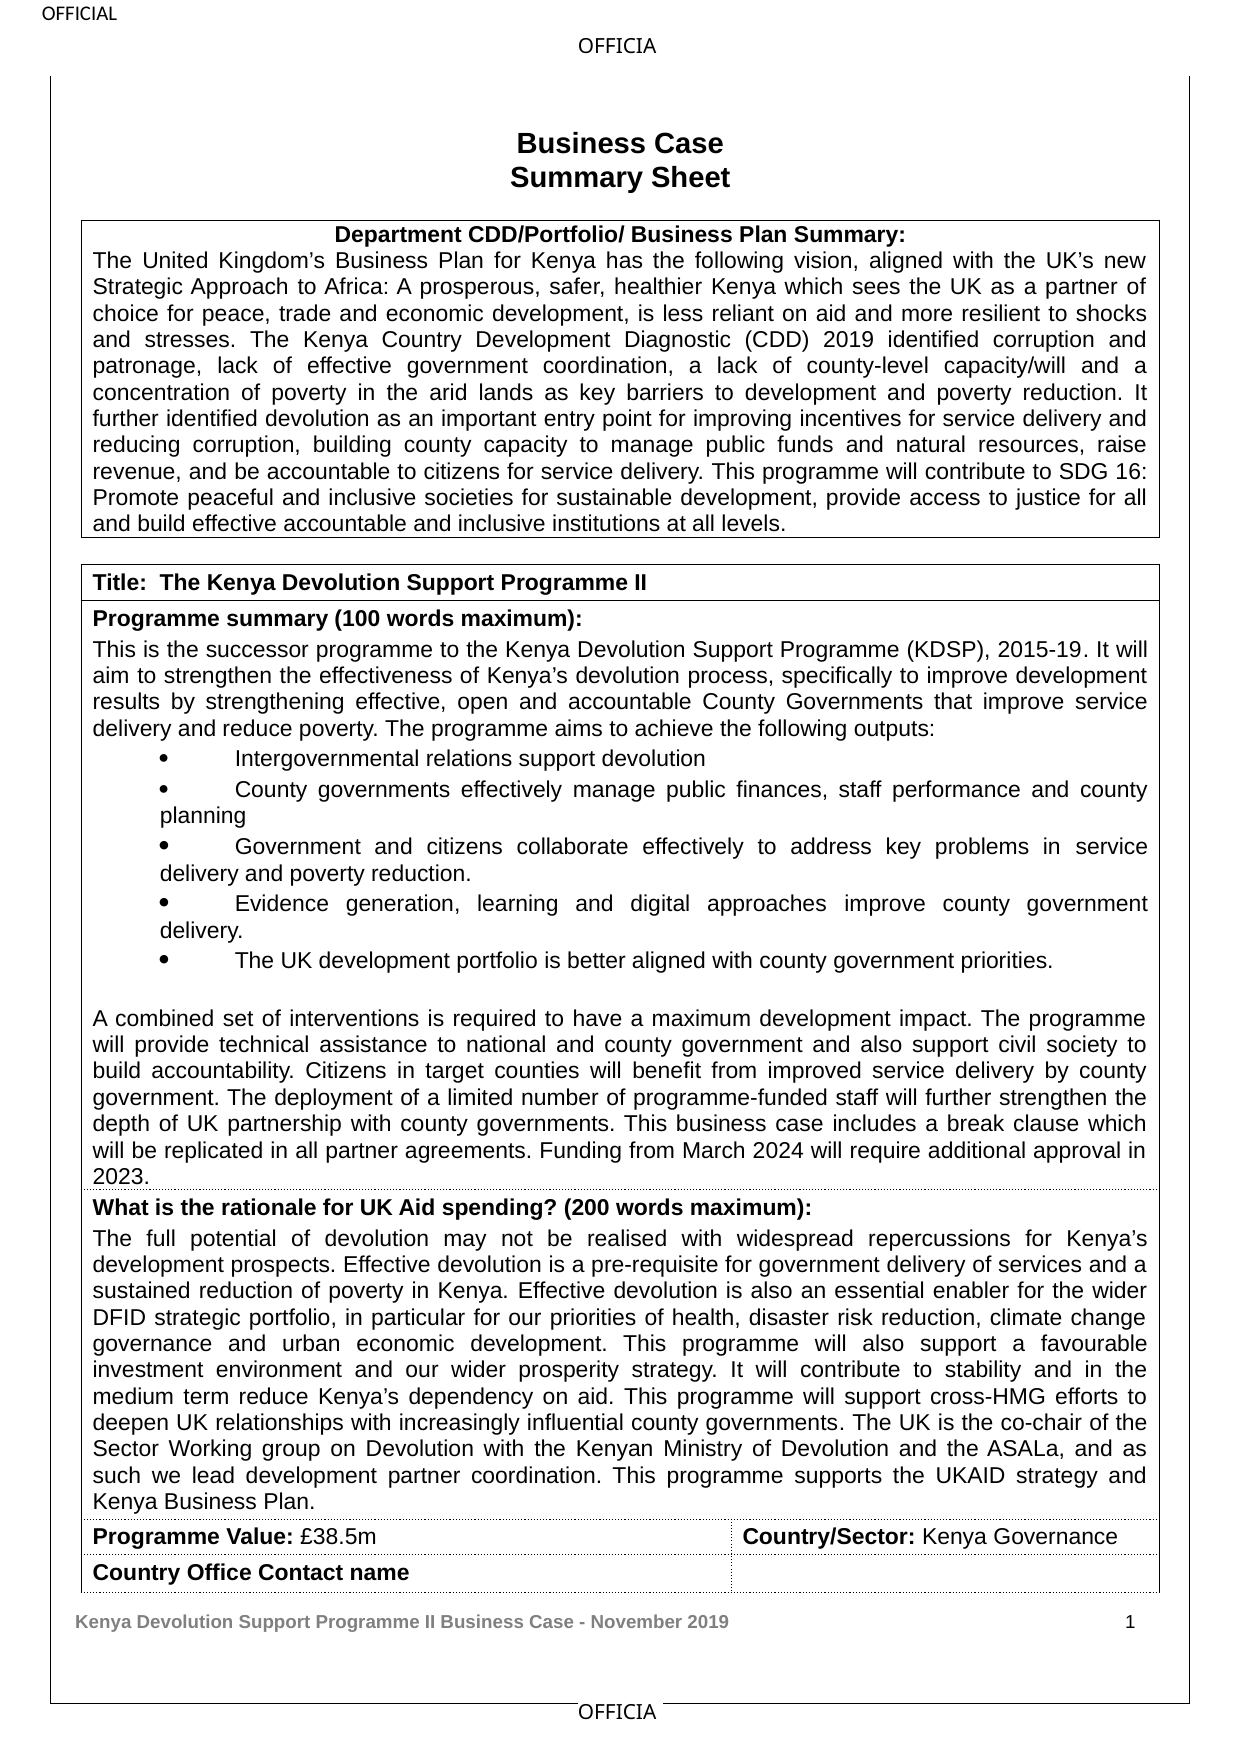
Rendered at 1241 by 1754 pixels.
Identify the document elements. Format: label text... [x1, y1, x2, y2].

table_cell Programme Value: £38.5m [82, 1519, 731, 1554]
text Business Case [75, 126, 1165, 159]
table_cell Programme summary (100 words maximum): This is the successor programme to the Kenya Devolution Support Programme (KDSP), 2015-19. It will aim to strengthen the effectiveness of Kenya’s devolution process, specifically to improve development results by strengthening effective, open and accountable County Governments that improve service delivery and reduce poverty. The programme aims to achieve the following outputs: Intergovernmental relations support devolution County governments effectively manage public finances, staff performance and county planning Government and citizens collaborate effectively to address key problems in service delivery and poverty reduction. Evidence generation, learning and digital approaches improve county government delivery. The UK development portfolio is better aligned with county government priorities. A combined set of interventions is required to have a maximum development impact. The programme will provide technical assistance to national and county government and also support civil society to build accountability. Citizens in target counties will benefit from improved service delivery by county government. The deployment of a limited number of programme-funded staff will further strengthen the depth of UK partnership with county governments. This business case includes a break clause which will be replicated in all partner agreements. Funding from March 2024 will require additional approval in 2023. [82, 601, 1159, 1189]
table_cell What is the rationale for UK Aid spending? (200 words maximum): The full potential of devolution may not be realised with widespread repercussions for Kenya’s development prospects. Effective devolution is a pre-requisite for government delivery of services and a sustained reduction of poverty in Kenya. Effective devolution is also an essential enabler for the wider DFID strategic portfolio, in particular for our priorities of health, disaster risk reduction, climate change governance and urban economic development. This programme will also support a favourable investment environment and our wider prosperity strategy. It will contribute to stability and in the medium term reduce Kenya’s dependency on aid. This programme will support cross-HMG efforts to deepen UK relationships with increasingly influential county governments. The UK is the co-chair of the Sector Working group on Devolution with the Kenyan Ministry of Devolution and the ASALa, and as such we lead development partner coordination. This programme supports the UKAID strategy and Kenya Business Plan. [82, 1189, 1159, 1518]
text Summary Sheet [75, 159, 1165, 193]
table_header Title: The Kenya Devolution Support Programme II [82, 565, 1159, 600]
table_cell Country/Sector: Kenya Governance [731, 1519, 1159, 1554]
table_cell [731, 1554, 1159, 1591]
table_cell Country Office Contact name [82, 1554, 731, 1591]
table_header Department CDD/Portfolio/ Business Plan Summary: The United Kingdom’s Business Plan for Kenya has the following vision, aligned with the UK’s new Strategic Approach to Africa: A prosperous, safer, healthier Kenya which sees the UK as a partner of choice for peace, trade and economic development, is less reliant on aid and more resilient to shocks and stresses. The Kenya Country Development Diagnostic (CDD) 2019 identified corruption and patronage, lack of effective government coordination, a lack of county-level capacity/will and a concentration of poverty in the arid lands as key barriers to development and poverty reduction. It further identified devolution as an important entry point for improving incentives for service delivery and reducing corruption, building county capacity to manage public funds and natural resources, raise revenue, and be accountable to citizens for service delivery. This programme will contribute to SDG 16: Promote peaceful and inclusive societies for sustainable development, provide access to justice for all and build effective accountable and inclusive institutions at all levels. [82, 221, 1159, 537]
